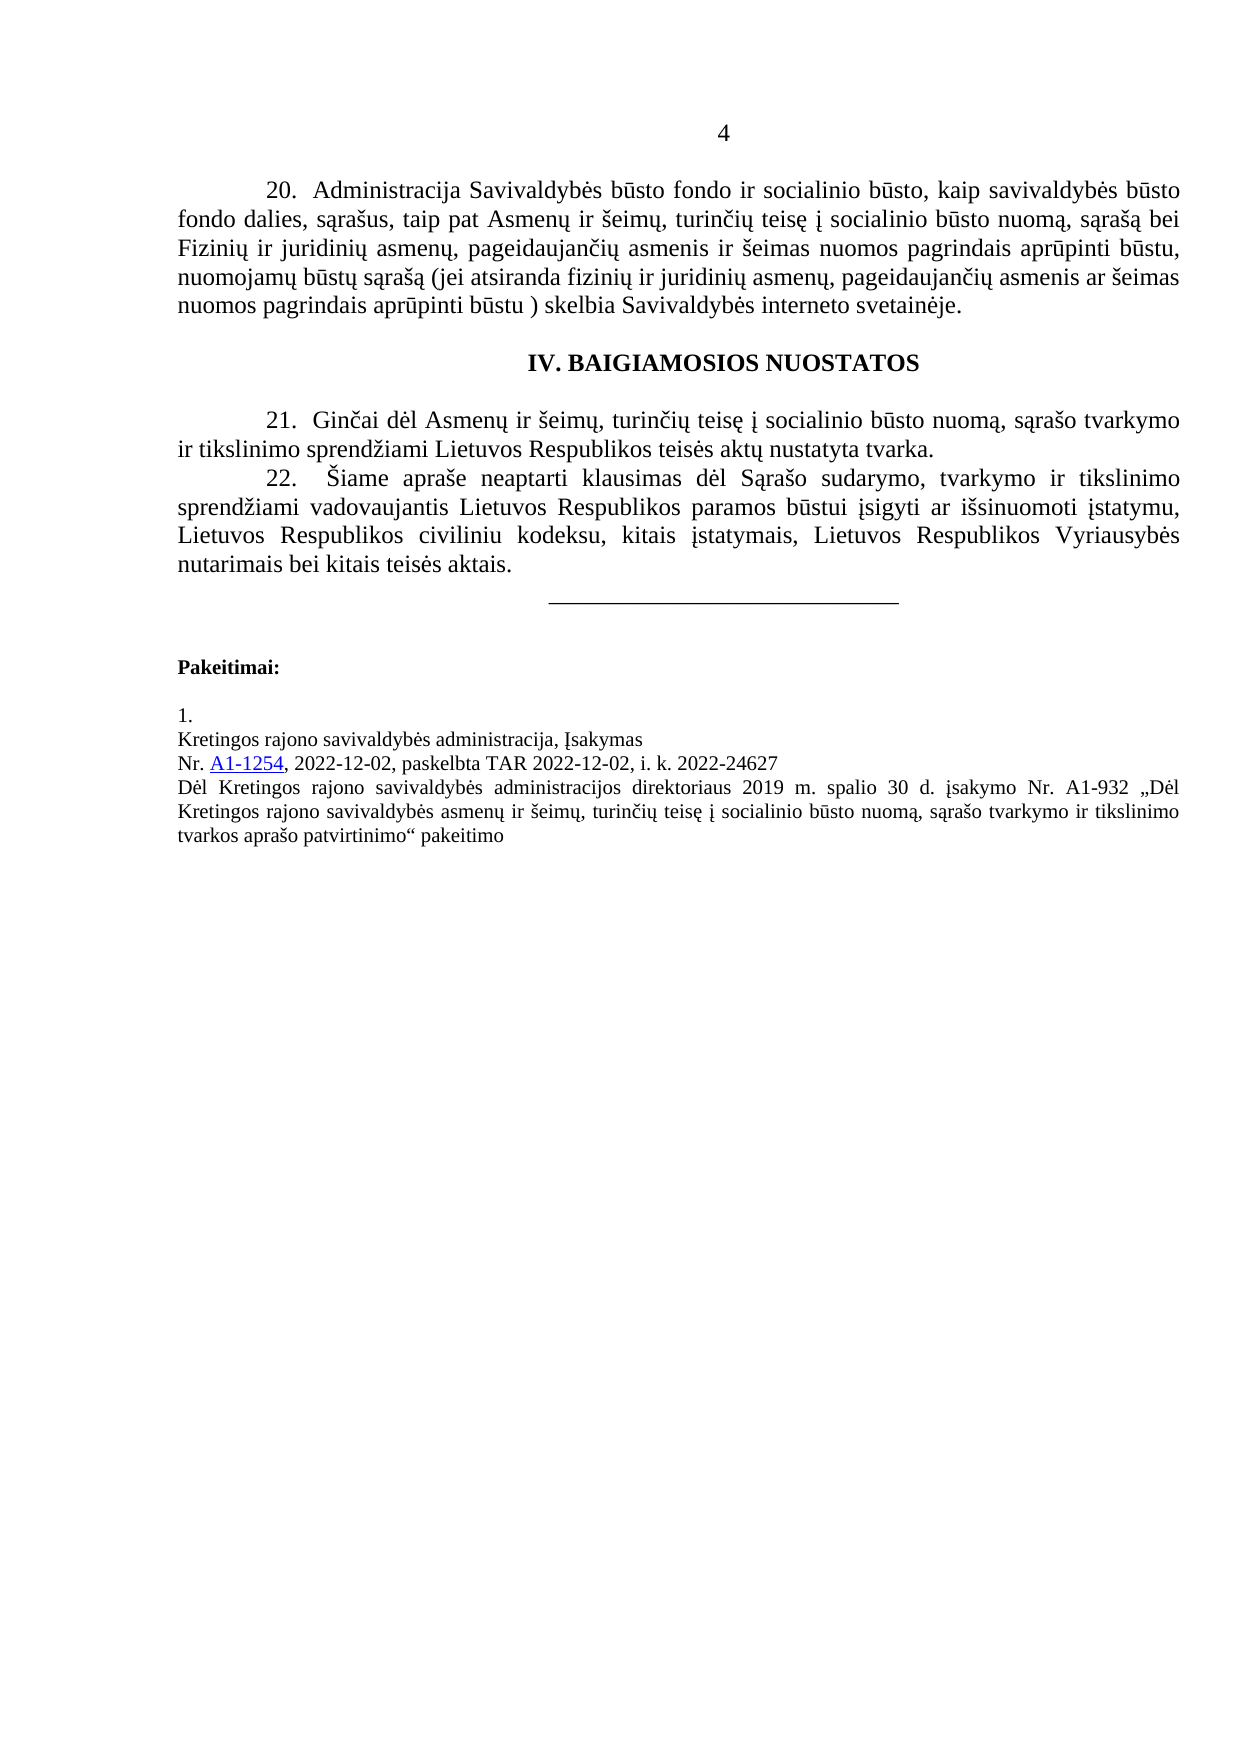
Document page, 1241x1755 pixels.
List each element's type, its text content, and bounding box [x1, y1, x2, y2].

text ____________________________ [177, 578, 1181, 607]
text 21. Ginčai dėl Asmenų ir šeimų, turinčių teisę į socialinio būsto nuomą, sąrašo tvarkymo ir tikslinimo sprendžiami Lietuvos Respublikos teisės aktų nustatyta tvarka. [177, 406, 1181, 463]
text Dėl Kretingos rajono savivaldybės administracijos direktoriaus 2019 m. spalio 30 d. įsakymo Nr. A1-932 „Dėl Kretingos rajono savivaldybės asmenų ir šeimų, turinčių teisę į socialinio būsto nuomą, sąrašo tvarkymo ir tikslinimo tvarkos aprašo patvirtinimo“ pakeitimo [177, 775, 1181, 847]
text 20. Administracija Savivaldybės būsto fondo ir socialinio būsto, kaip savivaldybės būsto fondo dalies, sąrašus, taip pat Asmenų ir šeimų, turinčių teisę į socialinio būsto nuomą, sąrašą bei Fizinių ir juridinių asmenų, pageidaujančių asmenis ir šeimas nuomos pagrindais aprūpinti būstu, nuomojamų būstų sąrašą (jei atsiranda fizinių ir juridinių asmenų, pageidaujančių asmenis ar šeimas nuomos pagrindais aprūpinti būstu ) skelbia Savivaldybės interneto svetainėje. [177, 176, 1181, 319]
text 22. Šiame apraše neaptarti klausimas dėl Sąrašo sudarymo, tvarkymo ir tikslinimo sprendžiami vadovaujantis Lietuvos Respublikos paramos būstui įsigyti ar išsinuomoti įstatymu, Lietuvos Respublikos civiliniu kodeksu, kitais įstatymais, Lietuvos Respublikos Vyriausybės nutarimais bei kitais teisės aktais. [177, 463, 1181, 578]
text IV. BAIGIAMOSIOS NUOSTATOS [177, 348, 1181, 377]
text Nr. A1-1254, 2022-12-02, paskelbta TAR 2022-12-02, i. k. 2022-24627 [177, 751, 1181, 775]
text 1. [177, 703, 1181, 727]
text Kretingos rajono savivaldybės administracija, Įsakymas [177, 727, 1181, 751]
text Pakeitimai: [177, 655, 1181, 679]
